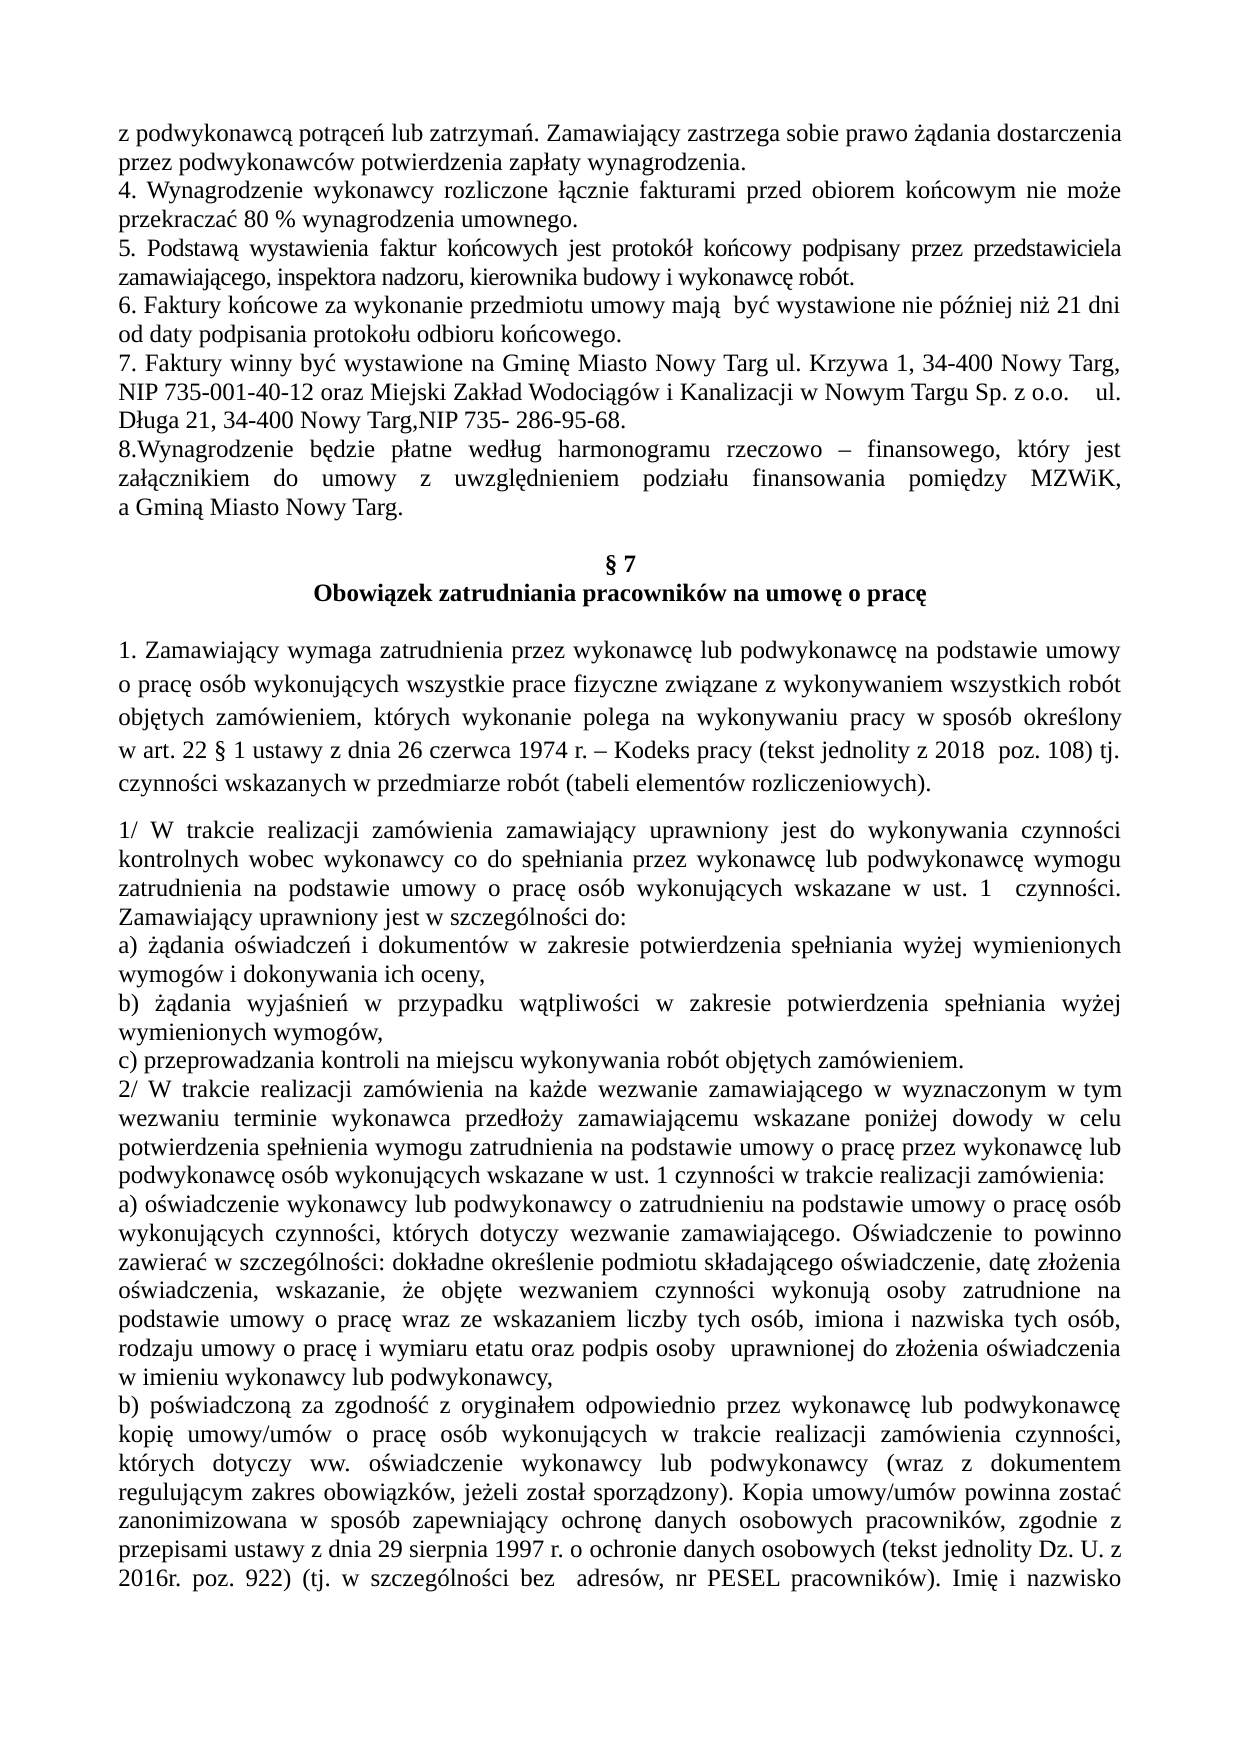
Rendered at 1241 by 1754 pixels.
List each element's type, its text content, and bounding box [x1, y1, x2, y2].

text 5. Podstawą wystawienia faktur końcowych jest protokół końcowy podpisany przez przedstawiciela zamawiającego, inspektora nadzoru, kierownika budowy i wykonawcę robót. [118, 233, 1122, 291]
text 1. Zamawiający wymaga zatrudnienia przez wykonawcę lub podwykonawcę na podstawie umowy o pracę osób wykonujących wszystkie prace fizyczne związane z wykonywaniem wszystkich robót objętych zamówieniem, których wykonanie polega na wykonywaniu pracy w sposób określony w art. 22 § 1 ustawy z dnia 26 czerwca 1974 r. – Kodeks pracy (tekst jednolity z 2018 poz. 108) tj. czynności wskazanych w przedmiarze robót (tabeli elementów rozliczeniowych). [118, 636, 1122, 796]
text a) żądania oświadczeń i dokumentów w zakresie potwierdzenia spełniania wyżej wymienionych wymogów i dokonywania ich oceny, [118, 930, 1122, 988]
text b) żądania wyjaśnień w przypadku wątpliwości w zakresie potwierdzenia spełniania wyżej wymienionych wymogów, [118, 988, 1122, 1045]
text a) oświadczenie wykonawcy lub podwykonawcy o zatrudnieniu na podstawie umowy o pracę osób wykonujących czynności, których dotyczy wezwanie zamawiającego. Oświadczenie to powinno zawierać w szczególności: dokładne określenie podmiotu składającego oświadczenie, datę złożenia oświadczenia, wskazanie, że objęte wezwaniem czynności wykonują osoby zatrudnione na podstawie umowy o pracę wraz ze wskazaniem liczby tych osób, imiona i nazwiska tych osób, rodzaju umowy o pracę i wymiaru etatu oraz podpis osoby uprawnionej do złożenia oświadczenia w imieniu wykonawcy lub podwykonawcy, [118, 1189, 1122, 1390]
text 8.Wynagrodzenie będzie płatne według harmonogramu rzeczowo – finansowego, który jest załącznikiem do umowy z uwzględnieniem podziału finansowania pomiędzy MZWiK, a Gminą Miasto Nowy Targ. [118, 434, 1122, 521]
text 2/ W trakcie realizacji zamówienia na każde wezwanie zamawiającego w wyznaczonym w tym wezwaniu terminie wykonawca przedłoży zamawiającemu wskazane poniżej dowody w celu potwierdzenia spełnienia wymogu zatrudnienia na podstawie umowy o pracę przez wykonawcę lub podwykonawcę osób wykonujących wskazane w ust. 1 czynności w trakcie realizacji zamówienia: [118, 1074, 1122, 1189]
text c) przeprowadzania kontroli na miejscu wykonywania robót objętych zamówieniem. [118, 1045, 1122, 1074]
text § 7 [118, 549, 1122, 578]
text 7. Faktury winny być wystawione na Gminę Miasto Nowy Targ ul. Krzywa 1, 34-400 Nowy Targ, NIP 735-001-40-12 oraz Miejski Zakład Wodociągów i Kanalizacji w Nowym Targu Sp. z o.o. ul. Długa 21, 34-400 Nowy Targ,NIP 735- 286-95-68. [118, 348, 1122, 434]
text Obowiązek zatrudniania pracowników na umowę o pracę [118, 578, 1122, 607]
text z podwykonawcą potrąceń lub zatrzymań. Zamawiający zastrzega sobie prawo żądania dostarczenia przez podwykonawców potwierdzenia zapłaty wynagrodzenia. [118, 118, 1122, 176]
text b) poświadczoną za zgodność z oryginałem odpowiednio przez wykonawcę lub podwykonawcę kopię umowy/umów o pracę osób wykonujących w trakcie realizacji zamówienia czynności, których dotyczy ww. oświadczenie wykonawcy lub podwykonawcy (wraz z dokumentem regulującym zakres obowiązków, jeżeli został sporządzony). Kopia umowy/umów powinna zostać zanonimizowana w sposób zapewniający ochronę danych osobowych pracowników, zgodnie z przepisami ustawy z dnia 29 sierpnia 1997 r. o ochronie danych osobowych (tekst jednolity Dz. U. z 2016r. poz. 922) (tj. w szczególności bez adresów, nr PESEL pracowników). Imię i nazwisko [118, 1390, 1122, 1592]
text 1/ W trakcie realizacji zamówienia zamawiający uprawniony jest do wykonywania czynności kontrolnych wobec wykonawcy co do spełniania przez wykonawcę lub podwykonawcę wymogu zatrudnienia na podstawie umowy o pracę osób wykonujących wskazane w ust. 1 czynności. Zamawiający uprawniony jest w szczególności do: [118, 815, 1122, 930]
text 6. Faktury końcowe za wykonanie przedmiotu umowy mają być wystawione nie później niż 21 dni od daty podpisania protokołu odbioru końcowego. [118, 291, 1122, 348]
text 4. Wynagrodzenie wykonawcy rozliczone łącznie fakturami przed obiorem końcowym nie może przekraczać 80 % wynagrodzenia umownego. [118, 176, 1122, 233]
